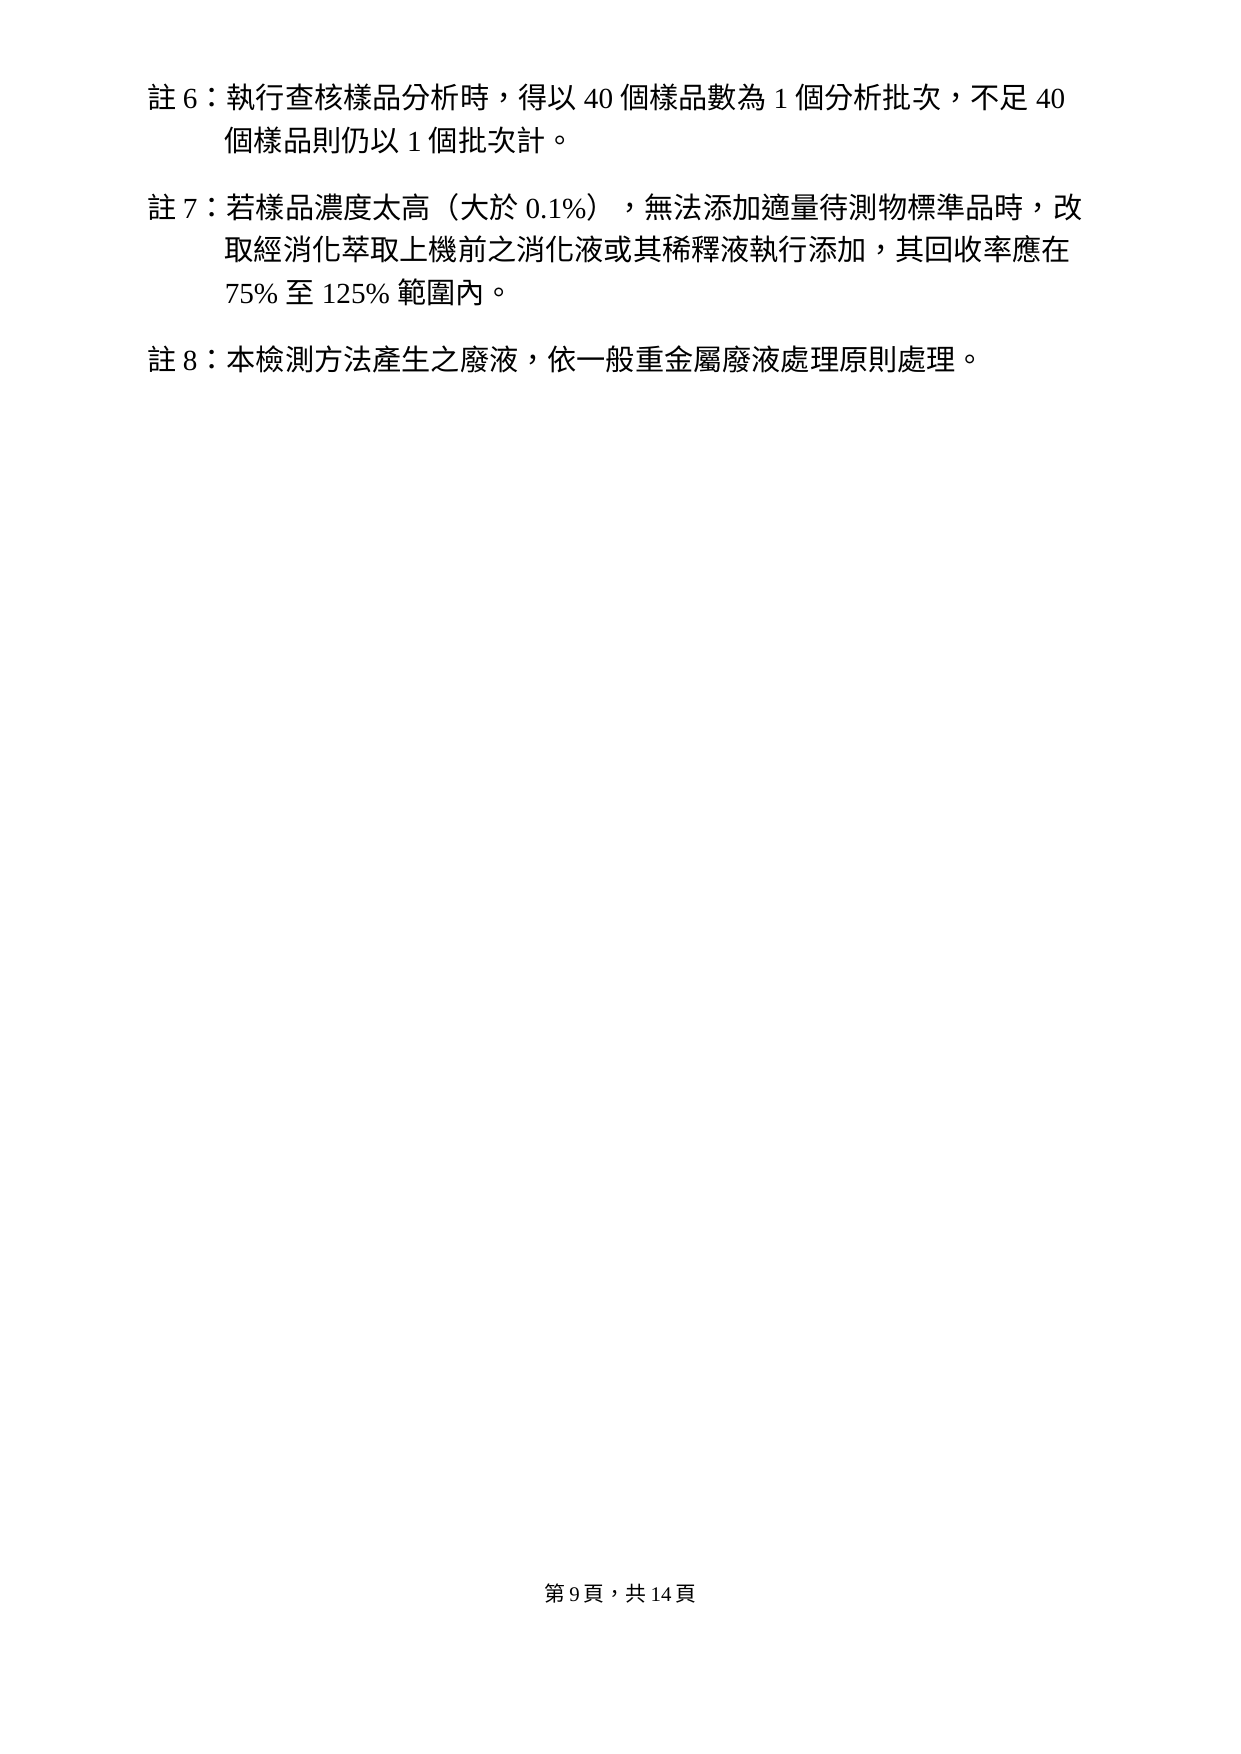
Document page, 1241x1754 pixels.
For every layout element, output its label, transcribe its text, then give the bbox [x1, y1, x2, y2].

text 註7：若樣品濃度太高（大於 0.1%），無法添加適量待測物標準品時，改取經消化萃取上機前之消化液或其稀釋液執行添加，其回收率應在 75% 至 125% 範圍內。 [148, 184, 1092, 311]
text 註6：執行查核樣品分析時，得以 40 個樣品數為 1 個分析批次，不足 40 個樣品則仍以 1 個批次計。 [148, 75, 1092, 159]
text 註8：本檢測方法產生之廢液，依一般重金屬廢液處理原則處理。 [148, 336, 1092, 379]
